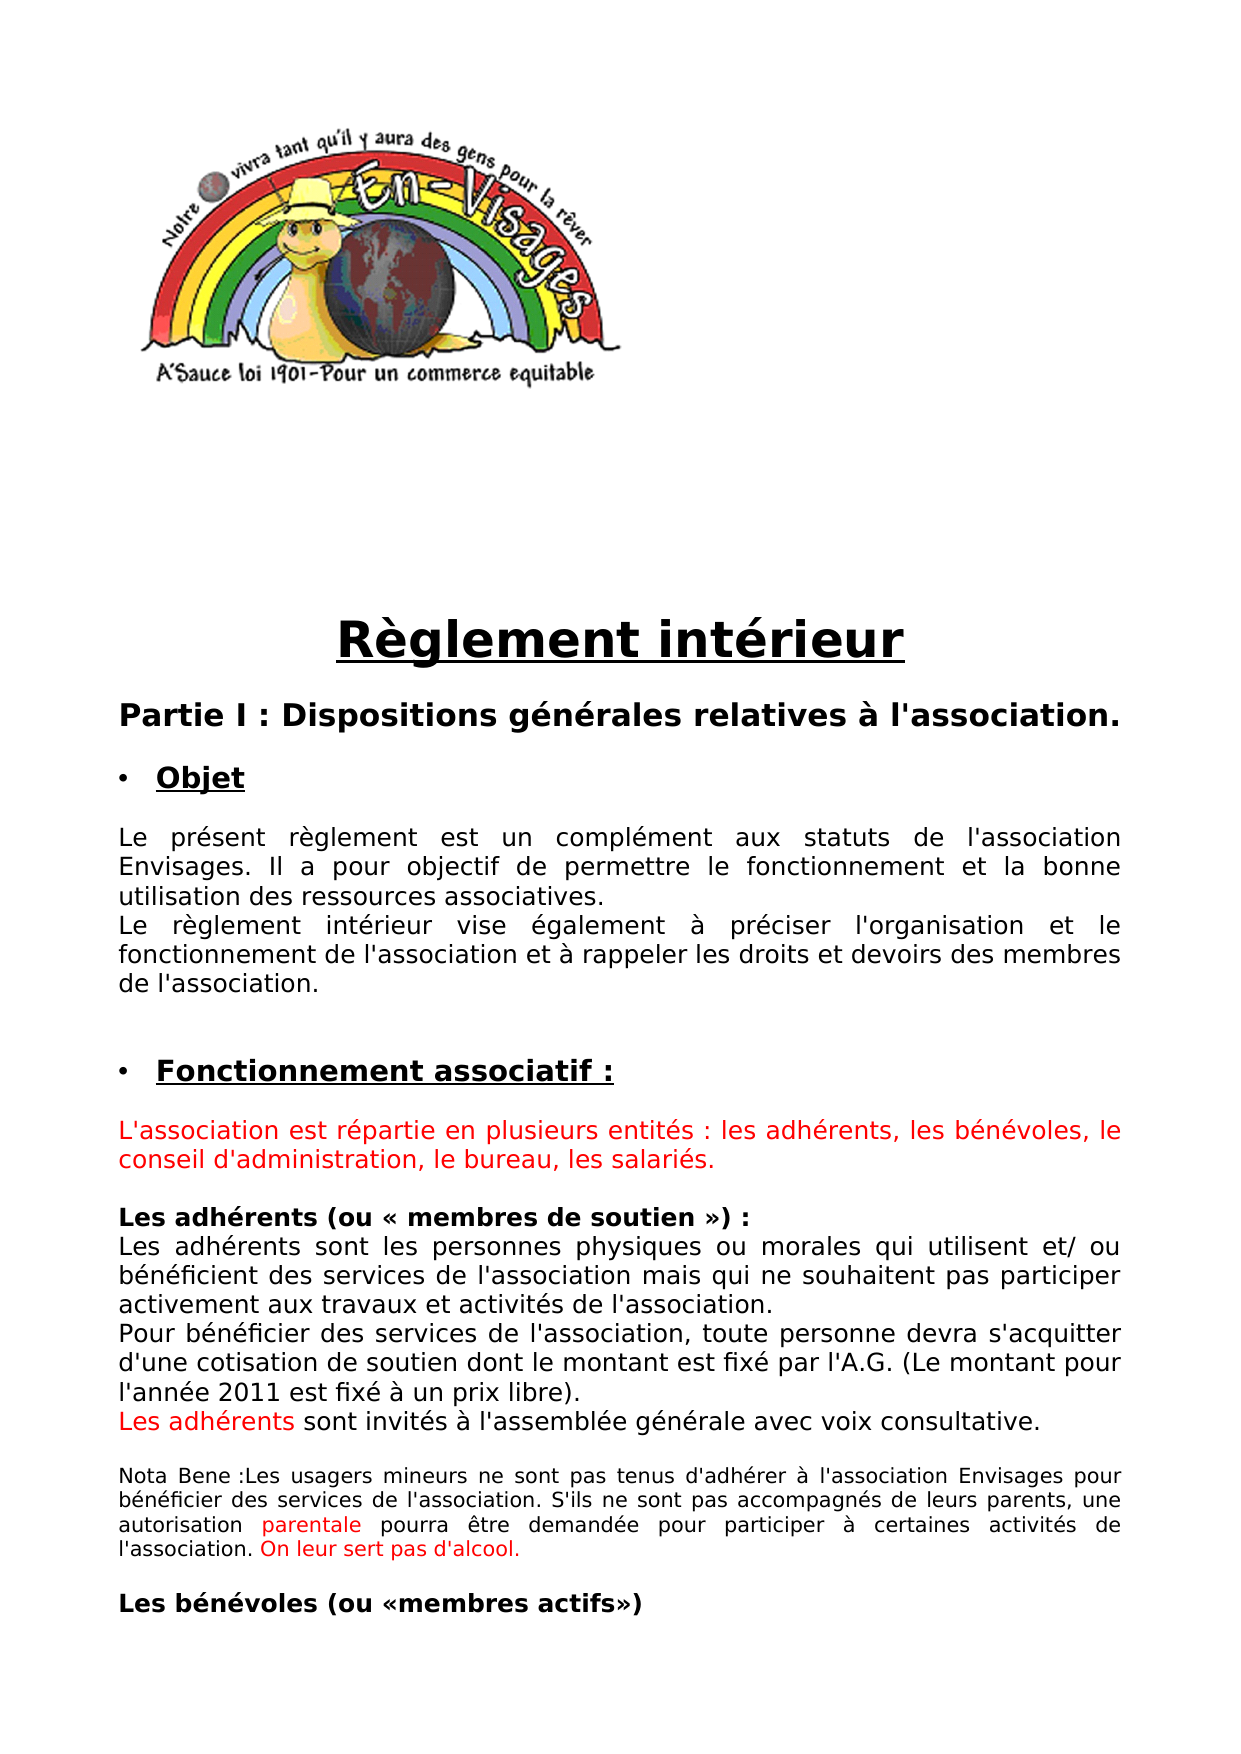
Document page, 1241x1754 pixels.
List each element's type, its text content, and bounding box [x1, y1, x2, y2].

text Nota Bene :Les usagers mineurs ne sont pas tenus d'adhérer à l'association Envisages pour bénéficier des services de l'association. S'ils ne sont pas accompagnés de leurs parents, une autorisation parentale pourra être demandée pour participer à certaines activités de l'association. On leur sert pas d'alcool. [118, 1464, 1122, 1561]
text Partie I : Dispositions générales relatives à l'association. [118, 697, 1122, 733]
text Les bénévoles (ou «membres actifs») [118, 1589, 1122, 1618]
text L'association est répartie en plusieurs entités : les adhérents, les bénévoles, le conseil d'administration, le bureau, les salariés. [118, 1116, 1122, 1175]
text Pour bénéficier des services de l'association, toute personne devra s'acquitter d'une cotisation de soutien dont le montant est fixé par l'A.G. (Le montant pour l'année 2011 est fixé à un prix libre). [118, 1319, 1122, 1407]
text Le présent règlement est un complément aux statuts de l'association Envisages. Il a pour objectif de permettre le fonctionnement et la bonne utilisation des ressources associatives. [118, 823, 1122, 911]
list Fonctionnement associatif : [81, 1054, 1122, 1088]
text Règlement intérieur [118, 611, 1122, 669]
text Les adhérents (ou « membres de soutien ») : [118, 1203, 1122, 1232]
text Les adhérents sont les personnes physiques ou morales qui utilisent et/ ou bénéficient des services de l'association mais qui ne souhaitent pas participer activement aux travaux et activités de l'association. [118, 1232, 1122, 1319]
text Le règlement intérieur vise également à préciser l'organisation et le fonctionnement de l'association et à rappeler les droits et devoirs des membres de l'association. [118, 911, 1122, 998]
text Les adhérents sont invités à l'assemblée générale avec voix consultative. [118, 1407, 1122, 1436]
list Objet [81, 761, 1122, 795]
